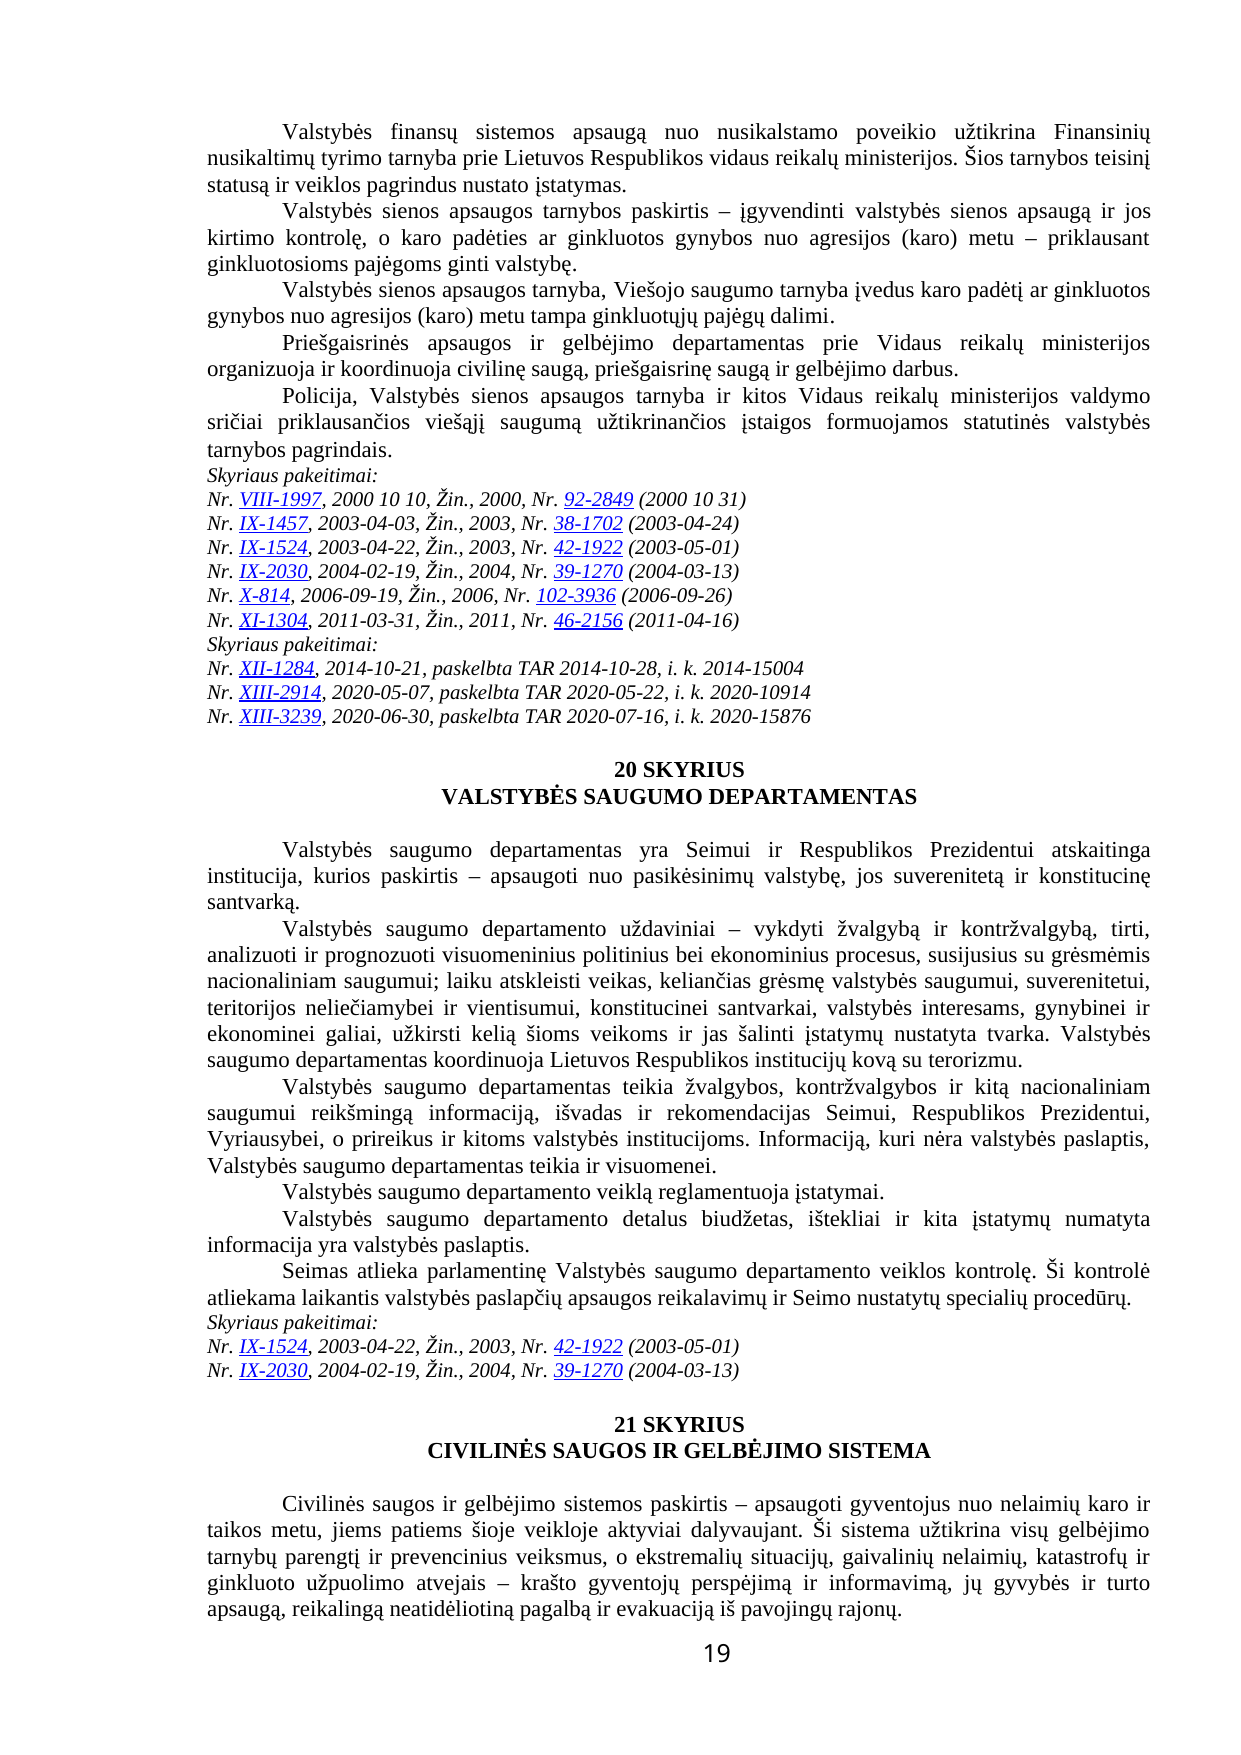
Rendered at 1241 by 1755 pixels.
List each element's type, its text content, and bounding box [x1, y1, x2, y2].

text Priešgaisrinės apsaugos ir gelbėjimo departamentas prie Vidaus reikalų ministerijos organizuoja ir koordinuoja civilinę saugą, priešgaisrinę saugą ir gelbėjimo darbus. [207, 329, 1152, 382]
text Nr. IX-1524, 2003-04-22, Žin., 2003, Nr. 42-1922 (2003-05-01) [207, 535, 1152, 559]
text Valstybės saugumo departamento detalus biudžetas, ištekliai ir kita įstatymų numatyta informacija yra valstybės paslaptis. [207, 1204, 1152, 1257]
text Nr. IX-1524, 2003-04-22, Žin., 2003, Nr. 42-1922 (2003-05-01) [207, 1334, 1152, 1358]
text Valstybės saugumo departamento veiklą reglamentuoja įstatymai. [207, 1178, 1152, 1204]
text Nr. IX-2030, 2004-02-19, Žin., 2004, Nr. 39-1270 (2004-03-13) [207, 559, 1152, 583]
text 21 skyrius [207, 1411, 1152, 1437]
text Nr. IX-2030, 2004-02-19, Žin., 2004, Nr. 39-1270 (2004-03-13) [207, 1358, 1152, 1382]
text Nr. XIII-3239, 2020-06-30, paskelbta TAR 2020-07-16, i. k. 2020-15876 [207, 704, 1152, 728]
text Nr. IX-1457, 2003-04-03, Žin., 2003, Nr. 38-1702 (2003-04-24) [207, 511, 1152, 535]
text Nr. XIII-2914, 2020-05-07, paskelbta TAR 2020-05-22, i. k. 2020-10914 [207, 680, 1152, 704]
text Policija, Valstybės sienos apsaugos tarnyba ir kitos Vidaus reikalų ministerijos valdymo sričiai priklausančios viešąjį saugumą užtikrinančios įstaigos formuojamos statutinės valstybės tarnybos pagrindais. [207, 382, 1152, 463]
text Valstybės sienos apsaugos tarnybos paskirtis – įgyvendinti valstybės sienos apsaugą ir jos kirtimo kontrolę, o karo padėties ar ginkluotos gynybos nuo agresijos (karo) metu – priklausant ginkluotosioms pajėgoms ginti valstybę. [207, 197, 1152, 276]
text Valstybės saugumo departamento uždaviniai – vykdyti žvalgybą ir kontržvalgybą, tirti, analizuoti ir prognozuoti visuomeninius politinius bei ekonominius procesus, susijusius su grėsmėmis nacionaliniam saugumui; laiku atskleisti veikas, keliančias grėsmę valstybės saugumui, suverenitetui, teritorijos neliečiamybei ir vientisumui, konstitucinei santvarkai, valstybės interesams, gynybinei ir ekonominei galiai, užkirsti kelią šioms veikoms ir jas šalinti įstatymų nustatyta tvarka. Valstybės saugumo departamentas koordinuoja Lietuvos Respublikos institucijų kovą su terorizmu. [207, 915, 1152, 1073]
text Nr. X-814, 2006-09-19, Žin., 2006, Nr. 102-3936 (2006-09-26) [207, 583, 1152, 607]
text Valstybės saugumo departamentas yra Seimui ir Respublikos Prezidentui atskaitinga institucija, kurios paskirtis – apsaugoti nuo pasikėsinimų valstybę, jos suverenitetą ir konstitucinę santvarką. [207, 836, 1152, 915]
text Skyriaus pakeitimai: [207, 632, 1152, 656]
text Nr. XII-1284, 2014-10-21, paskelbta TAR 2014-10-28, i. k. 2014-15004 [207, 656, 1152, 680]
text CIVILINĖS SAUGOS IR GELBĖJIMO SISTEMA [207, 1437, 1152, 1464]
text VALSTYBĖS SAUGUMO DEPARTAMENTAS [207, 783, 1152, 809]
text Seimas atlieka parlamentinę Valstybės saugumo departamento veiklos kontrolę. Ši kontrolė atliekama laikantis valstybės paslapčių apsaugos reikalavimų ir Seimo nustatytų specialių procedūrų. [207, 1257, 1152, 1310]
text 20 skyrius [207, 757, 1152, 783]
text Nr. XI-1304, 2011-03-31, Žin., 2011, Nr. 46-2156 (2011-04-16) [207, 607, 1152, 632]
text Valstybės saugumo departamentas teikia žvalgybos, kontržvalgybos ir kitą nacionaliniam saugumui reikšmingą informaciją, išvadas ir rekomendacijas Seimui, Respublikos Prezidentui, Vyriausybei, o prireikus ir kitoms valstybės institucijoms. Informaciją, kuri nėra valstybės paslaptis, Valstybės saugumo departamentas teikia ir visuomenei. [207, 1073, 1152, 1178]
text Skyriaus pakeitimai: [207, 1310, 1152, 1334]
text Civilinės saugos ir gelbėjimo sistemos paskirtis – apsaugoti gyventojus nuo nelaimių karo ir taikos metu, jiems patiems šioje veikloje aktyviai dalyvaujant. Ši sistema užtikrina visų gelbėjimo tarnybų parengtį ir prevencinius veiksmus, o ekstremalių situacijų, gaivalinių nelaimių, katastrofų ir ginkluoto užpuolimo atvejais – krašto gyventojų perspėjimą ir informavimą, jų gyvybės ir turto apsaugą, reikalingą neatidėliotiną pagalbą ir evakuaciją iš pavojingų rajonų. [207, 1490, 1152, 1622]
text Nr. VIII-1997, 2000 10 10, Žin., 2000, Nr. 92-2849 (2000 10 31) [207, 487, 1152, 511]
text Valstybės sienos apsaugos tarnyba, Viešojo saugumo tarnyba įvedus karo padėtį ar ginkluotos gynybos nuo agresijos (karo) metu tampa ginkluotųjų pajėgų dalimi. [207, 276, 1152, 329]
text Skyriaus pakeitimai: [207, 463, 1152, 487]
text Valstybės finansų sistemos apsaugą nuo nusikalstamo poveikio užtikrina Finansinių nusikaltimų tyrimo tarnyba prie Lietuvos Respublikos vidaus reikalų ministerijos. Šios tarnybos teisinį statusą ir veiklos pagrindus nustato įstatymas. [207, 118, 1152, 197]
